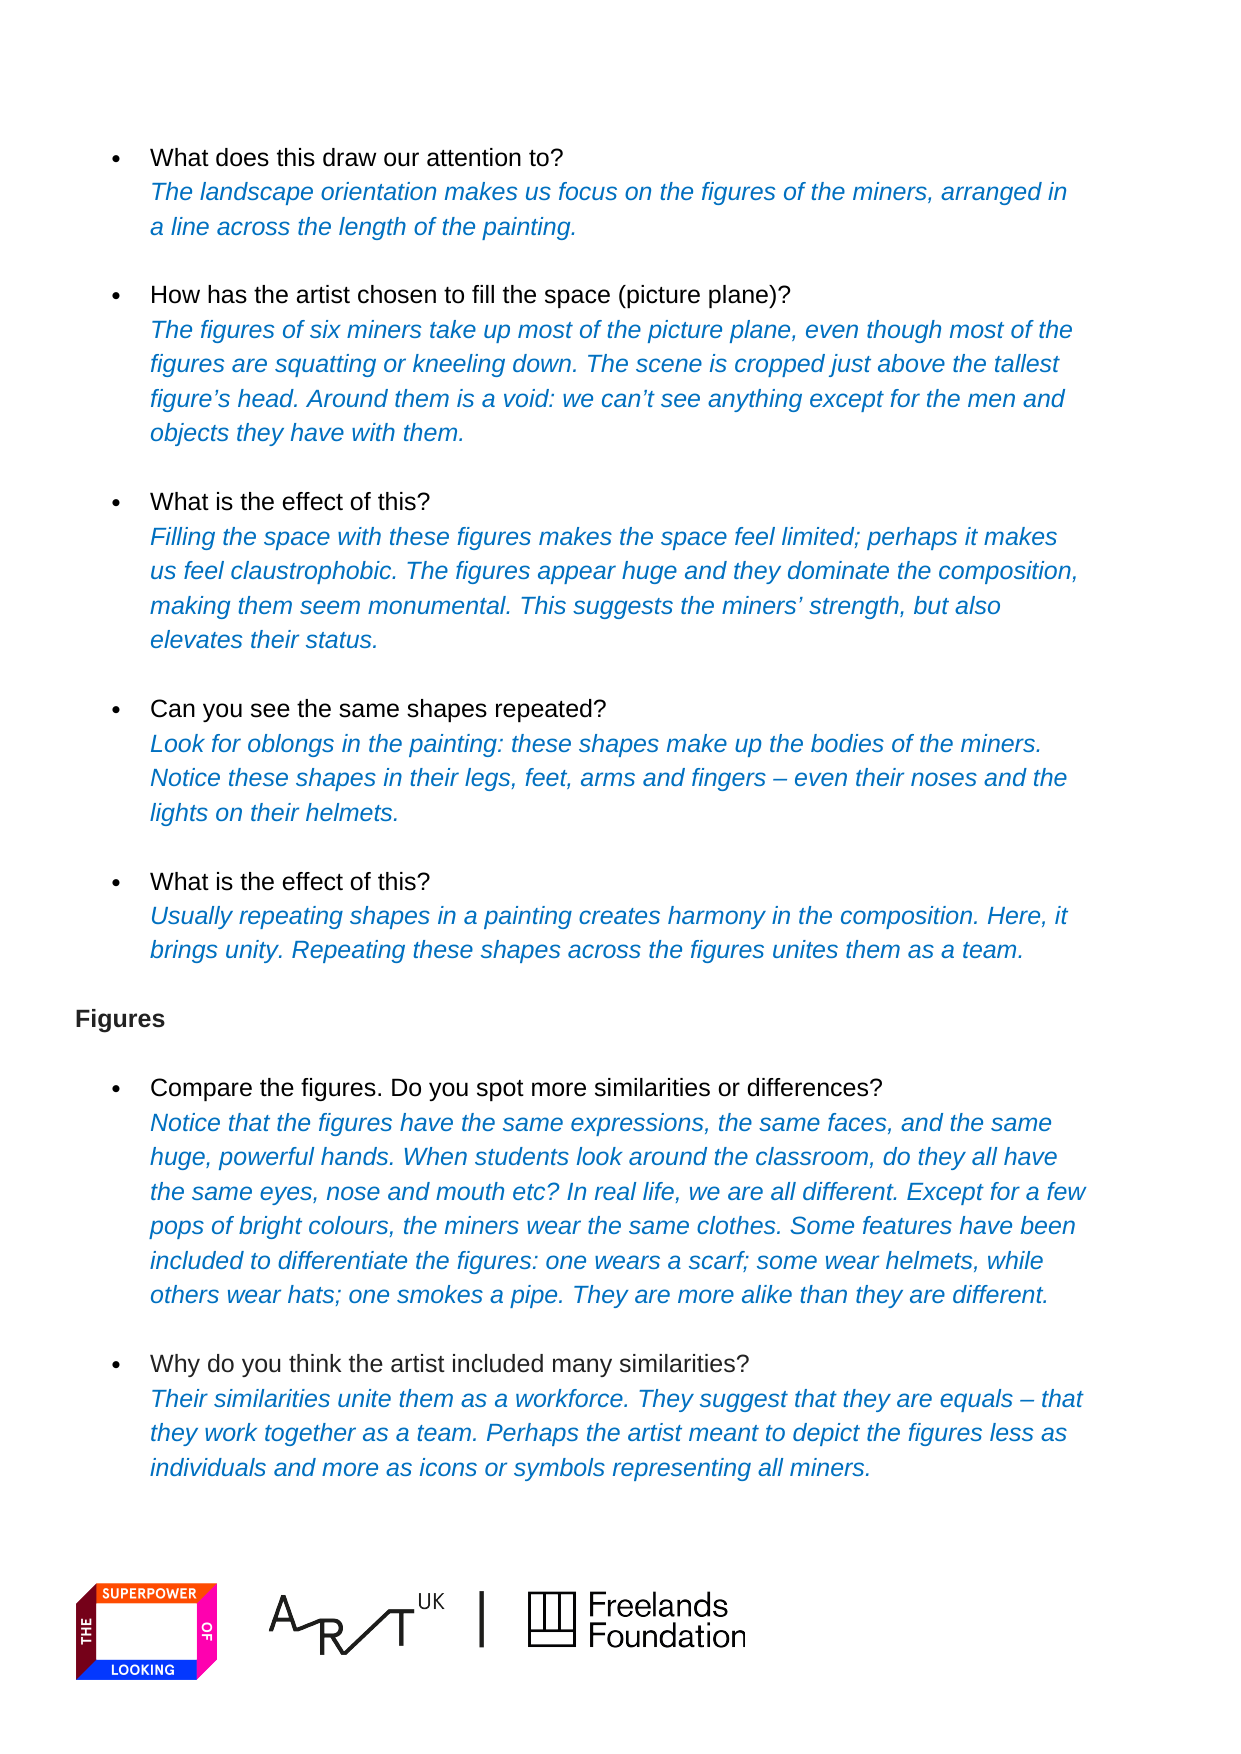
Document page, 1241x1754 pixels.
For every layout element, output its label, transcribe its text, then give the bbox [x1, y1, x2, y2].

text Figures [75, 1004, 1090, 1068]
text Filling the space with these figures makes the space feel limited; perhaps it makes us feel claustrophobic. The figures appear huge and they dominate the composition, making them seem monumental. This suggests the miners’ strength, but also elevates their status. [150, 522, 1090, 654]
list What does this draw our attention to? [112, 142, 1090, 171]
text Look for oblongs in the painting: these shapes make up the bodies of the miners. Notice these shapes in their legs, feet, arms and fingers – even their noses and the lights on their helmets. [150, 729, 1090, 826]
list What is the effect of this? [112, 867, 1090, 895]
text The figures of six miners take up most of the picture plane, even though most of the figures are squatting or kneeling down. The scene is cropped just above the tallest figure’s head. Around them is a void: we can’t see anything except for the men and objects they have with them. [150, 315, 1090, 447]
list Why do you think the artist included many similarities? Their similarities unite them as a workforce. They suggest that they are equals – that they work together as a team. Perhaps the artist meant to depict the figures less as individuals and more as icons or symbols representing all miners. [112, 1349, 1090, 1481]
list Can you see the same shapes repeated? [112, 694, 1090, 723]
list How has the artist chosen to fill the space (picture plane)? [112, 280, 1090, 309]
list What is the effect of this? [112, 487, 1090, 516]
text Usually repeating shapes in a painting creates harmony in the composition. Here, it brings unity. Repeating these shapes across the figures unites them as a team. [150, 901, 1090, 999]
list Compare the figures. Do you spot more similarities or differences? Notice that the figures have the same expressions, the same faces, and the same huge, powerful hands. When students look around the classroom, do they all have the same eyes, nose and mouth etc? In real life, we are all different. Except for a few pops of bright colours, the miners wear the same clothes. Some features have been included to differentiate the figures: one wears a scarf; some wear helmets, while others wear hats; one smokes a pipe. They are more alike than they are different. [112, 1073, 1090, 1309]
text The landscape orientation makes us focus on the figures of the miners, arranged in a line across the length of the painting. [150, 177, 1090, 240]
